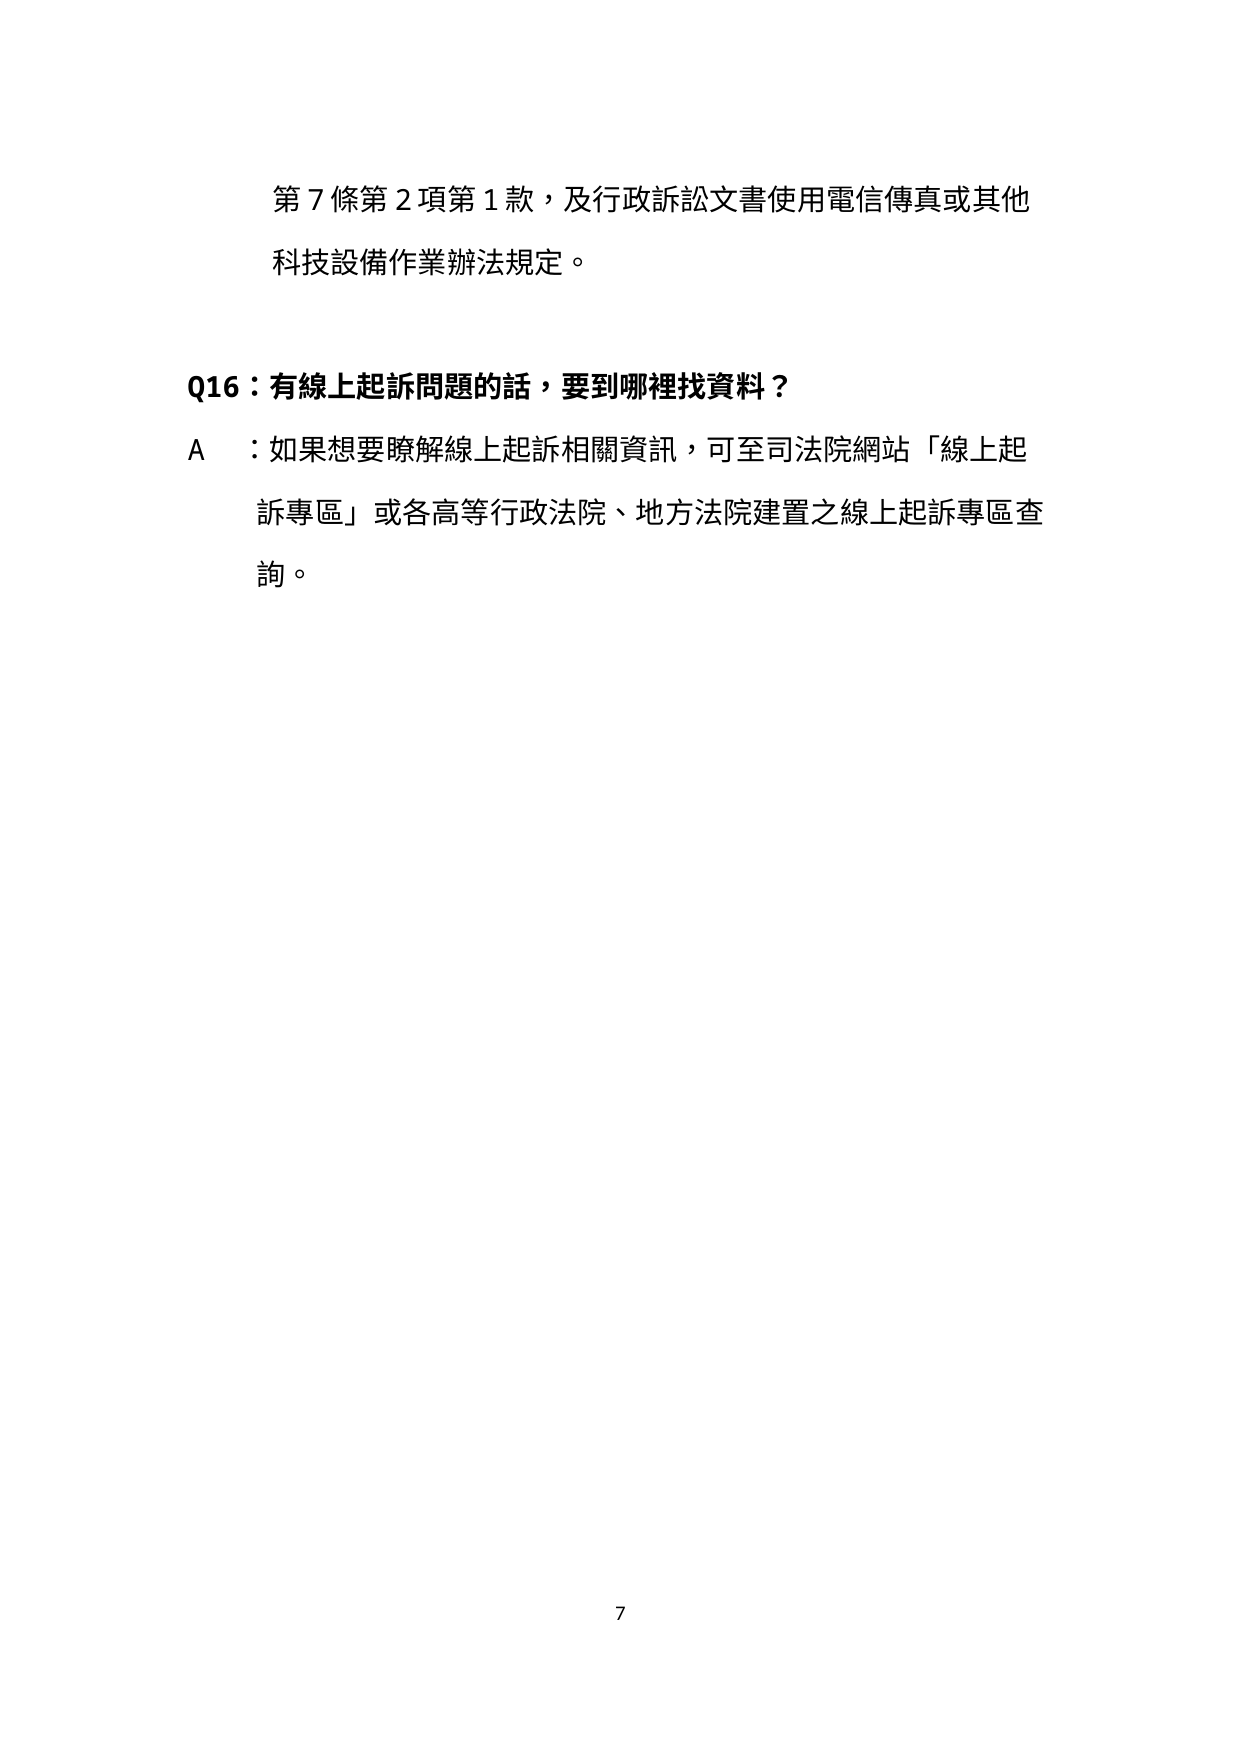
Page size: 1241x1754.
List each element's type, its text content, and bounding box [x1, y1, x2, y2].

text 第7條第2項第1款，及行政訴訟文書使用電信傳真或其他科技設備作業辦法規定。 [237, 156, 1053, 281]
text Q16：有線上起訴問題的話，要到哪裡找資料？ [187, 344, 1053, 406]
text A ：如果想要瞭解線上起訴相關資訊，可至司法院網站「線上起訴專區」或各高等行政法院、地方法院建置之線上起訴專區查詢。 [187, 406, 1053, 594]
